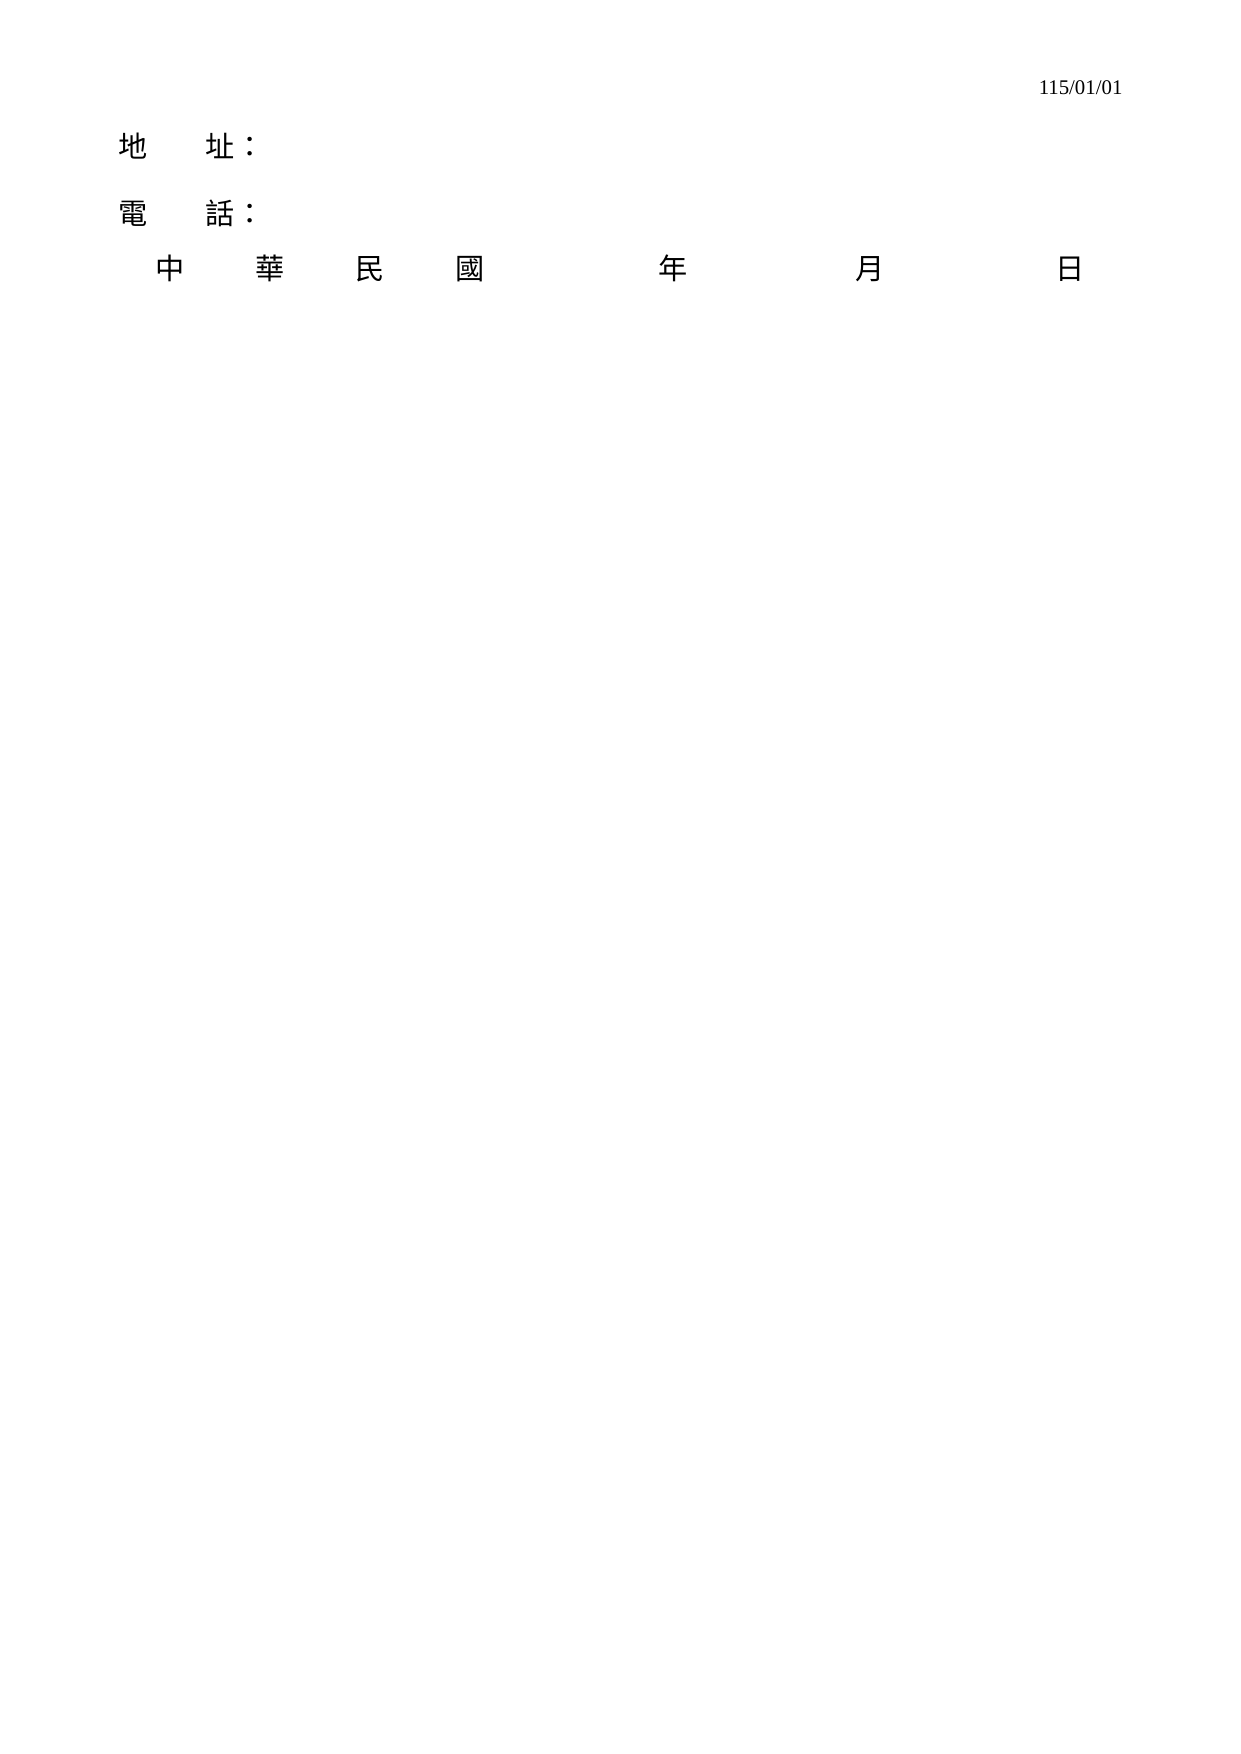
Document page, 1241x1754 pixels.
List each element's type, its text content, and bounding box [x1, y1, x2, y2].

text 地 址： [118, 123, 1122, 165]
text 中 華 民 國 年 月 日 [118, 245, 1122, 288]
text 電 話： [118, 190, 1122, 233]
